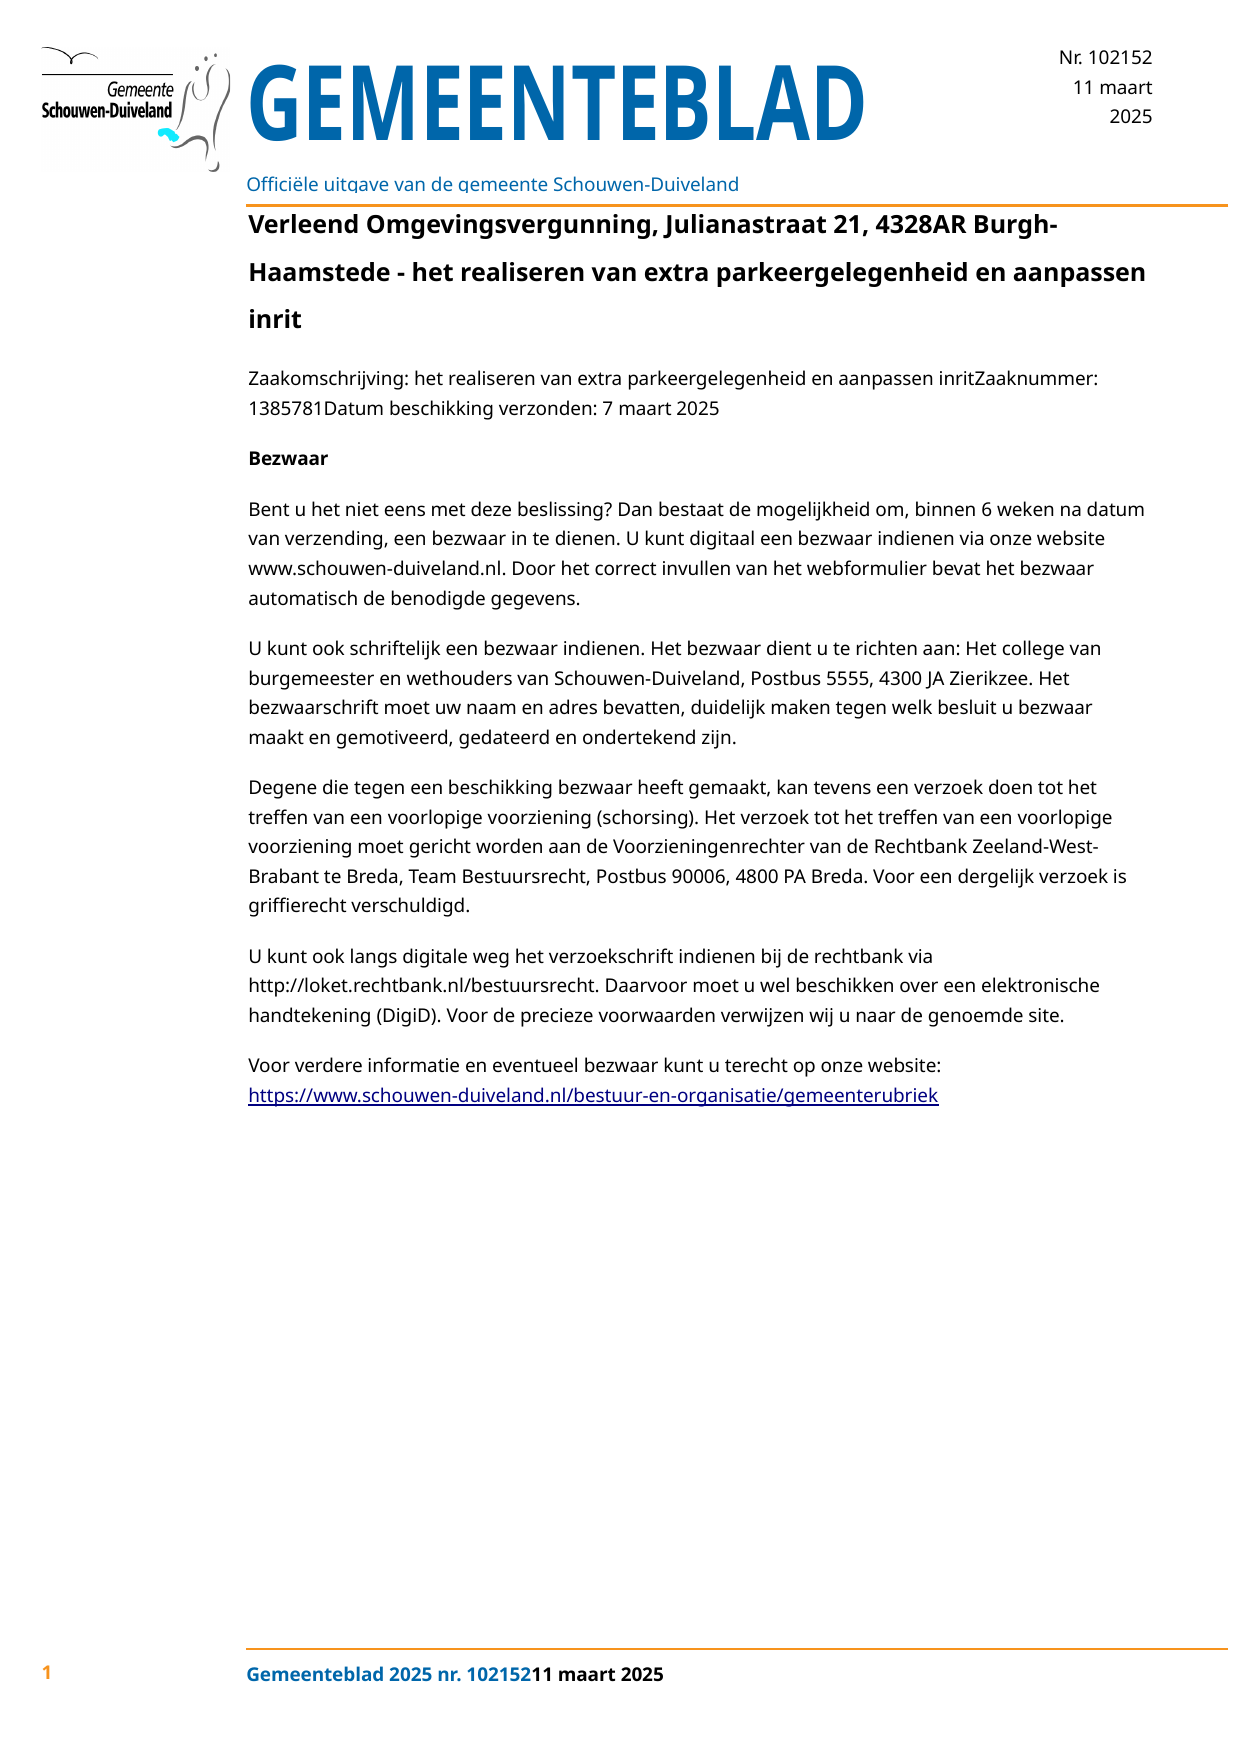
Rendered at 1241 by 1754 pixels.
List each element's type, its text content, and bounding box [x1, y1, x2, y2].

text Zaakomschrijving: het realiseren van extra parkeergelegenheid en aanpassen inritZaaknummer: 1385781Datum beschikking verzonden: 7 maart 2025 [248, 366, 1152, 421]
text Bent u het niet eens met deze beslissing? Dan bestaat de mogelijkheid om, binnen 6 weken na datum van verzending, een bezwaar in te dienen. U kunt digitaal een bezwaar indienen via onze website www.schouwen-duiveland.nl. Door het correct invullen van het webformulier bevat het bezwaar automatisch de benodigde gegevens. [248, 496, 1152, 610]
text Voor verdere informatie en eventueel bezwaar kunt u terecht op onze website: https://www.schouwen-duiveland.nl/bestuur-en-organisatie/gemeenterubriek [248, 1053, 1152, 1108]
text Degene die tegen een beschikking bezwaar heeft gemaakt, kan tevens een verzoek doen tot het treffen van een voorlopige voorziening (schorsing). Het verzoek tot het treffen van een voorlopige voorziening moet gericht worden aan de Voorzieningenrechter van de Rechtbank Zeeland-West-Brabant te Breda, Team Bestuursrecht, Postbus 90006, 4800 PA Breda. Voor een dergelijk verzoek is griffierecht verschuldigd. [248, 774, 1152, 918]
text Verleend Omgevingsvergunning, Julianastraat 21, 4328AR Burgh-Haamstede - het realiseren van extra parkeergelegenheid en aanpassen inrit [248, 207, 1152, 336]
text U kunt ook langs digitale weg het verzoekschrift indienen bij de rechtbank via http://loket.rechtbank.nl/bestuursrecht. Daarvoor moet u wel beschikken over een elektronische handtekening (DigiD). Voor de precieze voorwaarden verwijzen wij u naar de genoemde site. [248, 943, 1152, 1028]
text Bezwaar [248, 446, 1152, 471]
text U kunt ook schriftelijk een bezwaar indienen. Het bezwaar dient u te richten aan: Het college van burgemeester en wethouders van Schouwen-Duiveland, Postbus 5555, 4300 JA Zierikzee. Het bezwaarschrift moet uw naam en adres bevatten, duidelijk maken tegen welk besluit u bezwaar maakt en gemotiveerd, gedateerd en ondertekend zijn. [248, 635, 1152, 749]
picture [41, 47, 231, 172]
